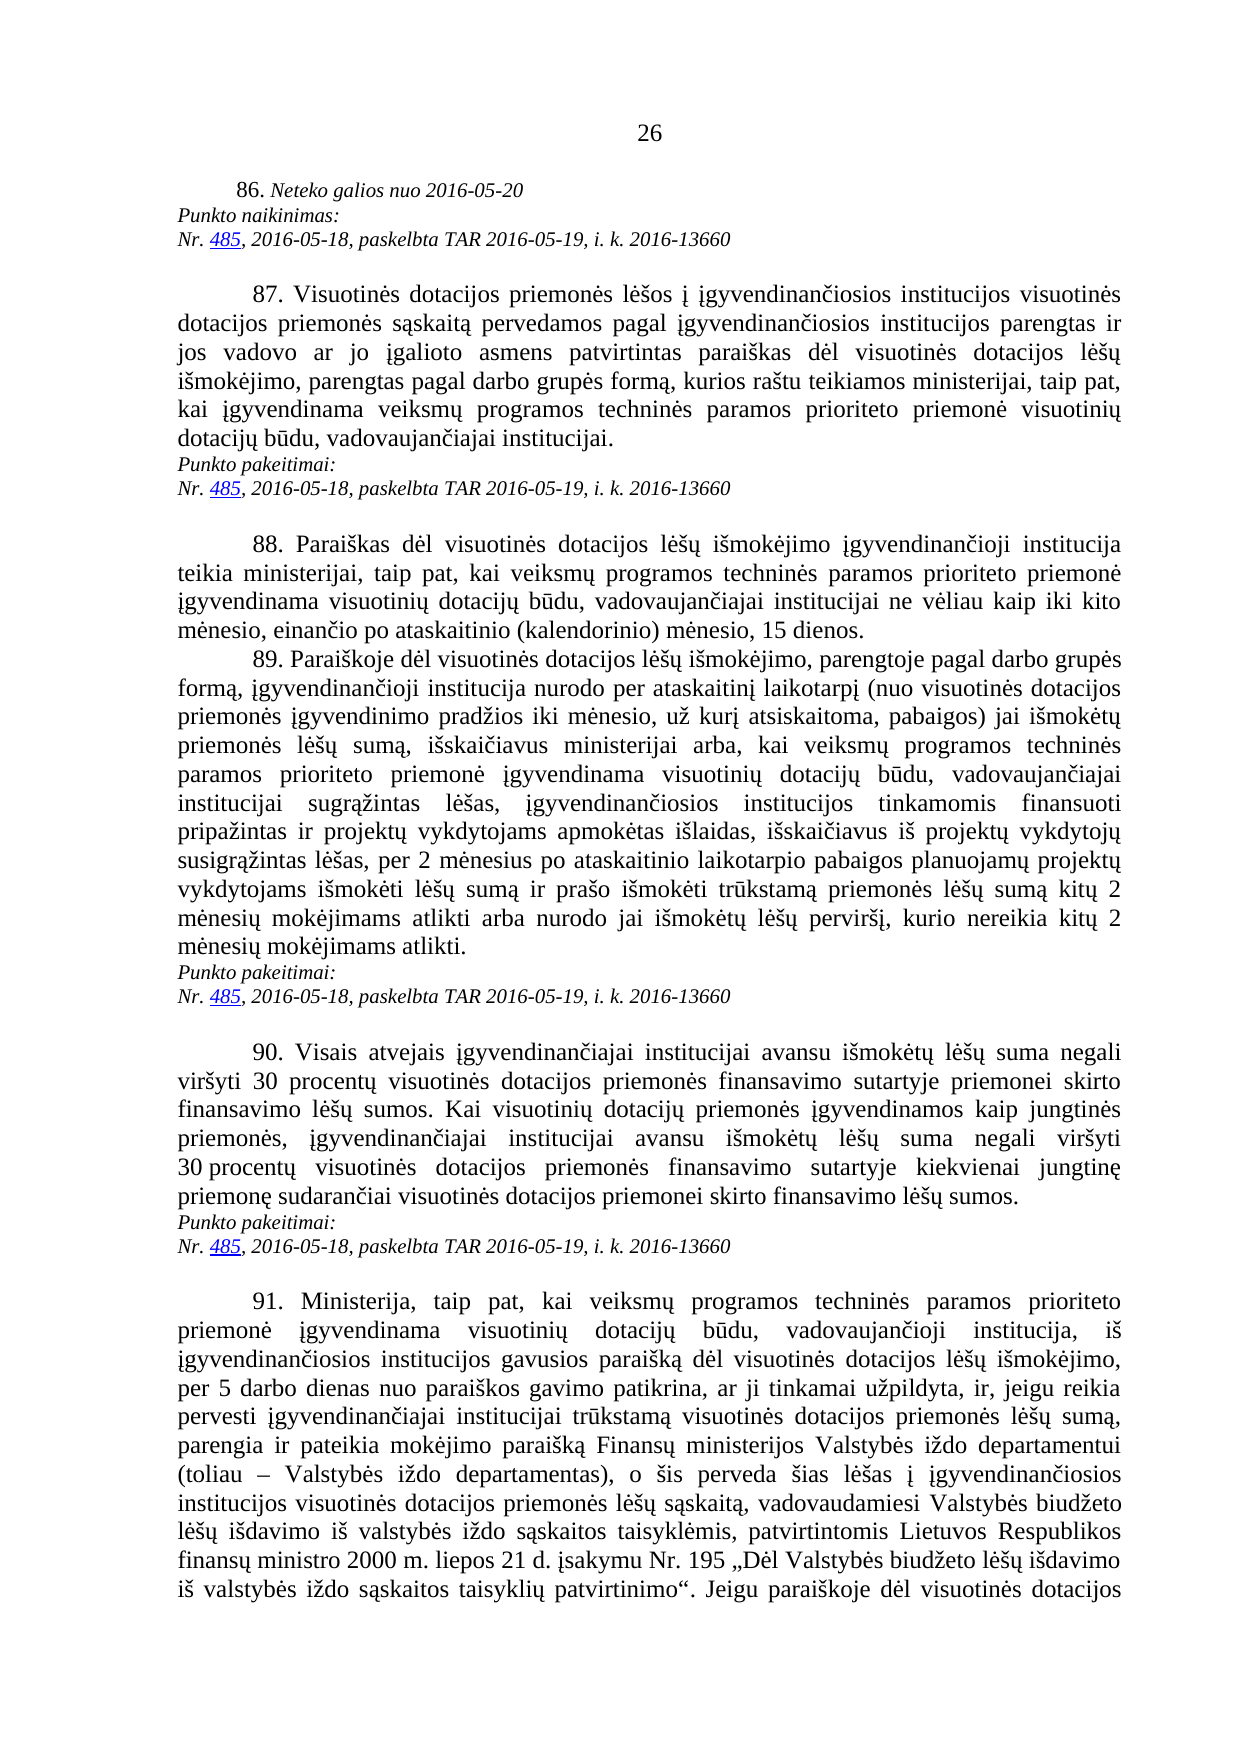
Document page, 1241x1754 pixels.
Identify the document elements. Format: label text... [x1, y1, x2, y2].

text Nr. 485, 2016-05-18, paskelbta TAR 2016-05-19, i. k. 2016-13660 [177, 227, 1122, 251]
text Punkto naikinimas: [177, 203, 1122, 227]
text Punkto pakeitimai: [177, 960, 1122, 984]
text Punkto pakeitimai: [177, 452, 1122, 476]
text Nr. 485, 2016-05-18, paskelbta TAR 2016-05-19, i. k. 2016-13660 [177, 984, 1122, 1008]
text Nr. 485, 2016-05-18, paskelbta TAR 2016-05-19, i. k. 2016-13660 [177, 476, 1122, 500]
text 87. Visuotinės dotacijos priemonės lėšos į įgyvendinančiosios institucijos visuotinės dotacijos priemonės sąskaitą pervedamos pagal įgyvendinančiosios institucijos parengtas ir jos vadovo ar jo įgalioto asmens patvirtintas paraiškas dėl visuotinės dotacijos lėšų išmokėjimo, parengtas pagal darbo grupės formą, kurios raštu teikiamos ministerijai, taip pat, kai įgyvendinama veiksmų programos techninės paramos prioriteto priemonė visuotinių dotacijų būdu, vadovaujančiajai institucijai. [177, 279, 1122, 452]
text 86. Neteko galios nuo 2016-05-20 [177, 176, 1122, 203]
text Punkto pakeitimai: [177, 1209, 1122, 1234]
text 91. Ministerija, taip pat, kai veiksmų programos techninės paramos prioriteto priemonė įgyvendinama visuotinių dotacijų būdu, vadovaujančioji institucija, iš įgyvendinančiosios institucijos gavusios paraišką dėl visuotinės dotacijos lėšų išmokėjimo, per 5 darbo dienas nuo paraiškos gavimo patikrina, ar ji tinkamai užpildyta, ir, jeigu reikia pervesti įgyvendinančiajai institucijai trūkstamą visuotinės dotacijos priemonės lėšų sumą, parengia ir pateikia mokėjimo paraišką Finansų ministerijos Valstybės iždo departamentui (toliau – Valstybės iždo departamentas), o šis perveda šias lėšas į įgyvendinančiosios institucijos visuotinės dotacijos priemonės lėšų sąskaitą, vadovaudamiesi Valstybės biudžeto lėšų išdavimo iš valstybės iždo sąskaitos taisyklėmis, patvirtintomis Lietuvos Respublikos finansų ministro 2000 m. liepos 21 d. įsakymu Nr. 195 „Dėl Valstybės biudžeto lėšų išdavimo iš valstybės iždo sąskaitos taisyklių patvirtinimo“. Jeigu paraiškoje dėl visuotinės dotacijos [177, 1286, 1122, 1603]
text 90. Visais atvejais įgyvendinančiajai institucijai avansu išmokėtų lėšų suma negali viršyti 30 procentų visuotinės dotacijos priemonės finansavimo sutartyje priemonei skirto finansavimo lėšų sumos. Kai visuotinių dotacijų priemonės įgyvendinamos kaip jungtinės priemonės, įgyvendinančiajai institucijai avansu išmokėtų lėšų suma negali viršyti 30 procentų visuotinės dotacijos priemonės finansavimo sutartyje kiekvienai jungtinę priemonę sudarančiai visuotinės dotacijos priemonei skirto finansavimo lėšų sumos. [177, 1037, 1122, 1209]
text Nr. 485, 2016-05-18, paskelbta TAR 2016-05-19, i. k. 2016-13660 [177, 1234, 1122, 1258]
text 88. Paraiškas dėl visuotinės dotacijos lėšų išmokėjimo įgyvendinančioji institucija teikia ministerijai, taip pat, kai veiksmų programos techninės paramos prioriteto priemonė įgyvendinama visuotinių dotacijų būdu, vadovaujančiajai institucijai ne vėliau kaip iki kito mėnesio, einančio po ataskaitinio (kalendorinio) mėnesio, 15 dienos. [177, 529, 1122, 644]
text 89. Paraiškoje dėl visuotinės dotacijos lėšų išmokėjimo, parengtoje pagal darbo grupės formą, įgyvendinančioji institucija nurodo per ataskaitinį laikotarpį (nuo visuotinės dotacijos priemonės įgyvendinimo pradžios iki mėnesio, už kurį atsiskaitoma, pabaigos) jai išmokėtų priemonės lėšų sumą, išskaičiavus ministerijai arba, kai veiksmų programos techninės paramos prioriteto priemonė įgyvendinama visuotinių dotacijų būdu, vadovaujančiajai institucijai sugrąžintas lėšas, įgyvendinančiosios institucijos tinkamomis finansuoti pripažintas ir projektų vykdytojams apmokėtas išlaidas, išskaičiavus iš projektų vykdytojų susigrąžintas lėšas, per 2 mėnesius po ataskaitinio laikotarpio pabaigos planuojamų projektų vykdytojams išmokėti lėšų sumą ir prašo išmokėti trūkstamą priemonės lėšų sumą kitų 2 mėnesių mokėjimams atlikti arba nurodo jai išmokėtų lėšų perviršį, kurio nereikia kitų 2 mėnesių mokėjimams atlikti. [177, 644, 1122, 960]
